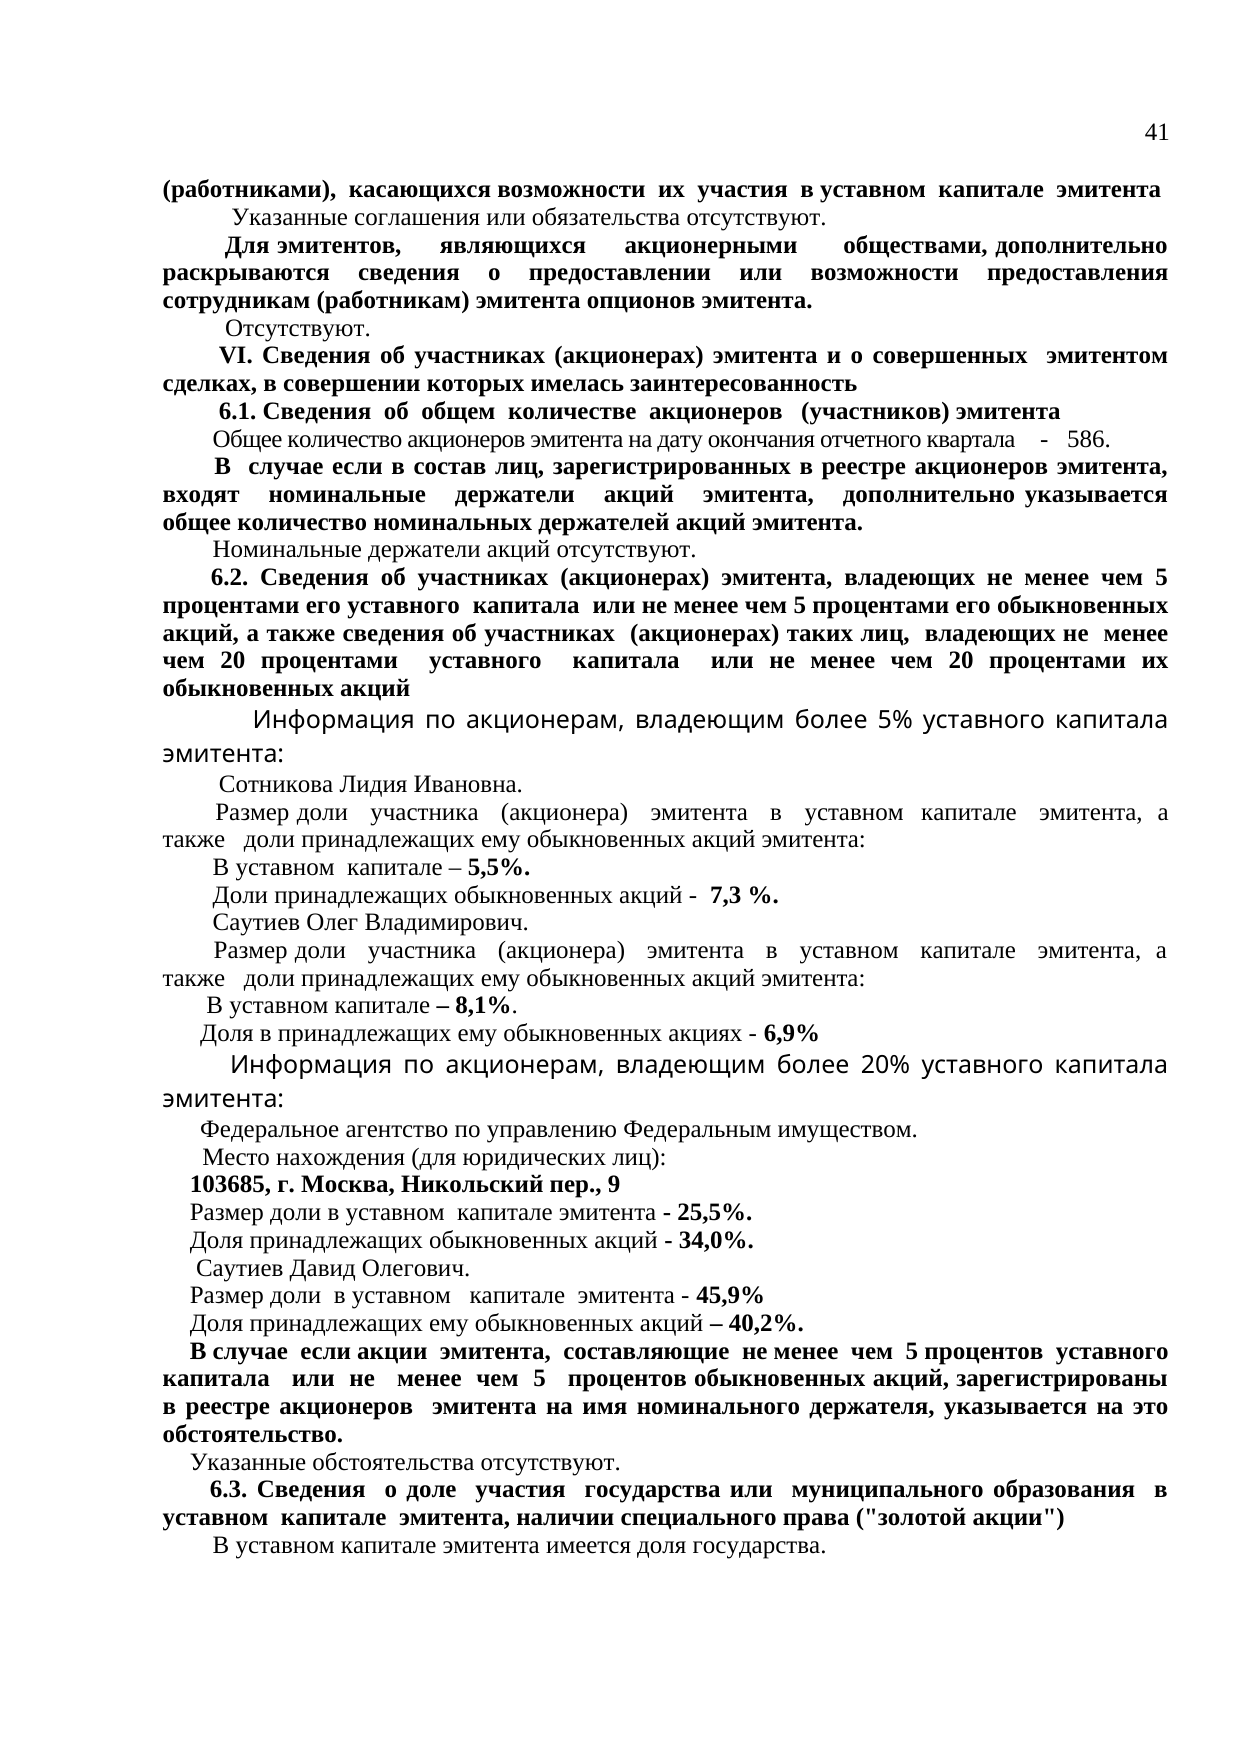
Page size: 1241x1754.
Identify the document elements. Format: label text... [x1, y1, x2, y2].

text Указанные соглашения или обязательства отсутствуют. [162, 203, 1169, 231]
text Для эмитентов, являющихся акционерными обществами, дополнительно раскрываются сведения о предоставлении или возможности предоставления сотрудникам (работникам) эмитента опционов эмитента. [162, 231, 1169, 314]
text Информация по акционерам, владеющим более 5% уставного капитала эмитента: [162, 702, 1169, 770]
text Место нахождения (для юридических лиц): [158, 1143, 1169, 1171]
text Доли принадлежащих обыкновенных акций - 7,3 %. [162, 881, 1169, 908]
text Информация по акционерам, владеющим более 20% уставного капитала эмитента: [162, 1047, 1169, 1115]
text Размер доли участника (акционера) эмитента в уставном капитале эмитента, а также доли принадлежащих ему обыкновенных акций эмитента: [162, 936, 1169, 992]
text Размер доли в уставном капитале эмитента - 25,5%. [158, 1198, 1169, 1226]
text Общее количество акционеров эмитента на дату окончания отчетного квартала - 586. [162, 425, 1169, 452]
text Доля принадлежащих ему обыкновенных акций – 40,2%. [158, 1309, 1169, 1337]
text В уставном капитале – 8,1%. [162, 992, 1169, 1019]
text Доля принадлежащих обыкновенных акций - 34,0%. [158, 1226, 1169, 1254]
text Номинальные держатели акций отсутствуют. [162, 536, 1169, 563]
text Указанные обстоятельства отсутствуют. [158, 1448, 1169, 1475]
text 6.1. Сведения об общем количестве акционеров (участников) эмитента [162, 397, 1169, 425]
text Федеральное агентство по управлению Федеральным имуществом. [162, 1115, 1169, 1143]
text 6.2. Сведения об участниках (акционерах) эмитента, владеющих не менее чем 5 процентами его уставного капитала или не менее чем 5 процентами его обыкновенных акций, а также сведения об участниках (акционерах) таких лиц, владеющих не менее чем 20 процентами уставного капитала или не менее чем 20 процентами их обыкновенных акций [162, 563, 1169, 702]
text Размер доли участника (акционера) эмитента в уставном капитале эмитента, а также доли принадлежащих ему обыкновенных акций эмитента: [162, 798, 1169, 853]
text 103685, г. Москва, Никольский пер., 9 [158, 1171, 1169, 1198]
text Сотникова Лидия Ивановна. [162, 770, 1169, 798]
text Отсутствуют. [162, 314, 1169, 342]
text Саутиев Давид Олегович. [158, 1254, 1169, 1281]
text В уставном капитале – 5,5%. [162, 853, 1169, 881]
text 6.3. Сведения о доле участия государства или муниципального образования в уставном капитале эмитента, наличии специального права ("золотой акции") [162, 1475, 1169, 1531]
text (работниками), касающихся возможности их участия в уставном капитале эмитента [162, 175, 1169, 203]
text Саутиев Олег Владимирович. [162, 908, 1169, 936]
text VI. Сведения об участниках (акционерах) эмитента и о совершенных эмитентом сделках, в совершении которых имелась заинтересованность [162, 342, 1169, 397]
text В случае если в состав лиц, зарегистрированных в реестре акционеров эмитента, входят номинальные держатели акций эмитента, дополнительно указывается общее количество номинальных держателей акций эмитента. [162, 452, 1169, 536]
text В уставном капитале эмитента имеется доля государства. [162, 1531, 1169, 1558]
text Размер доли в уставном капитале эмитента - 45,9% [158, 1281, 1169, 1309]
text В случае если акции эмитента, составляющие не менее чем 5 процентов уставного капитала или не менее чем 5 процентов обыкновенных акций, зарегистрированы в реестре акционеров эмитента на имя номинального держателя, указывается на это обстоятельство. [158, 1337, 1169, 1448]
text Доля в принадлежащих ему обыкновенных акциях - 6,9% [162, 1019, 1169, 1047]
